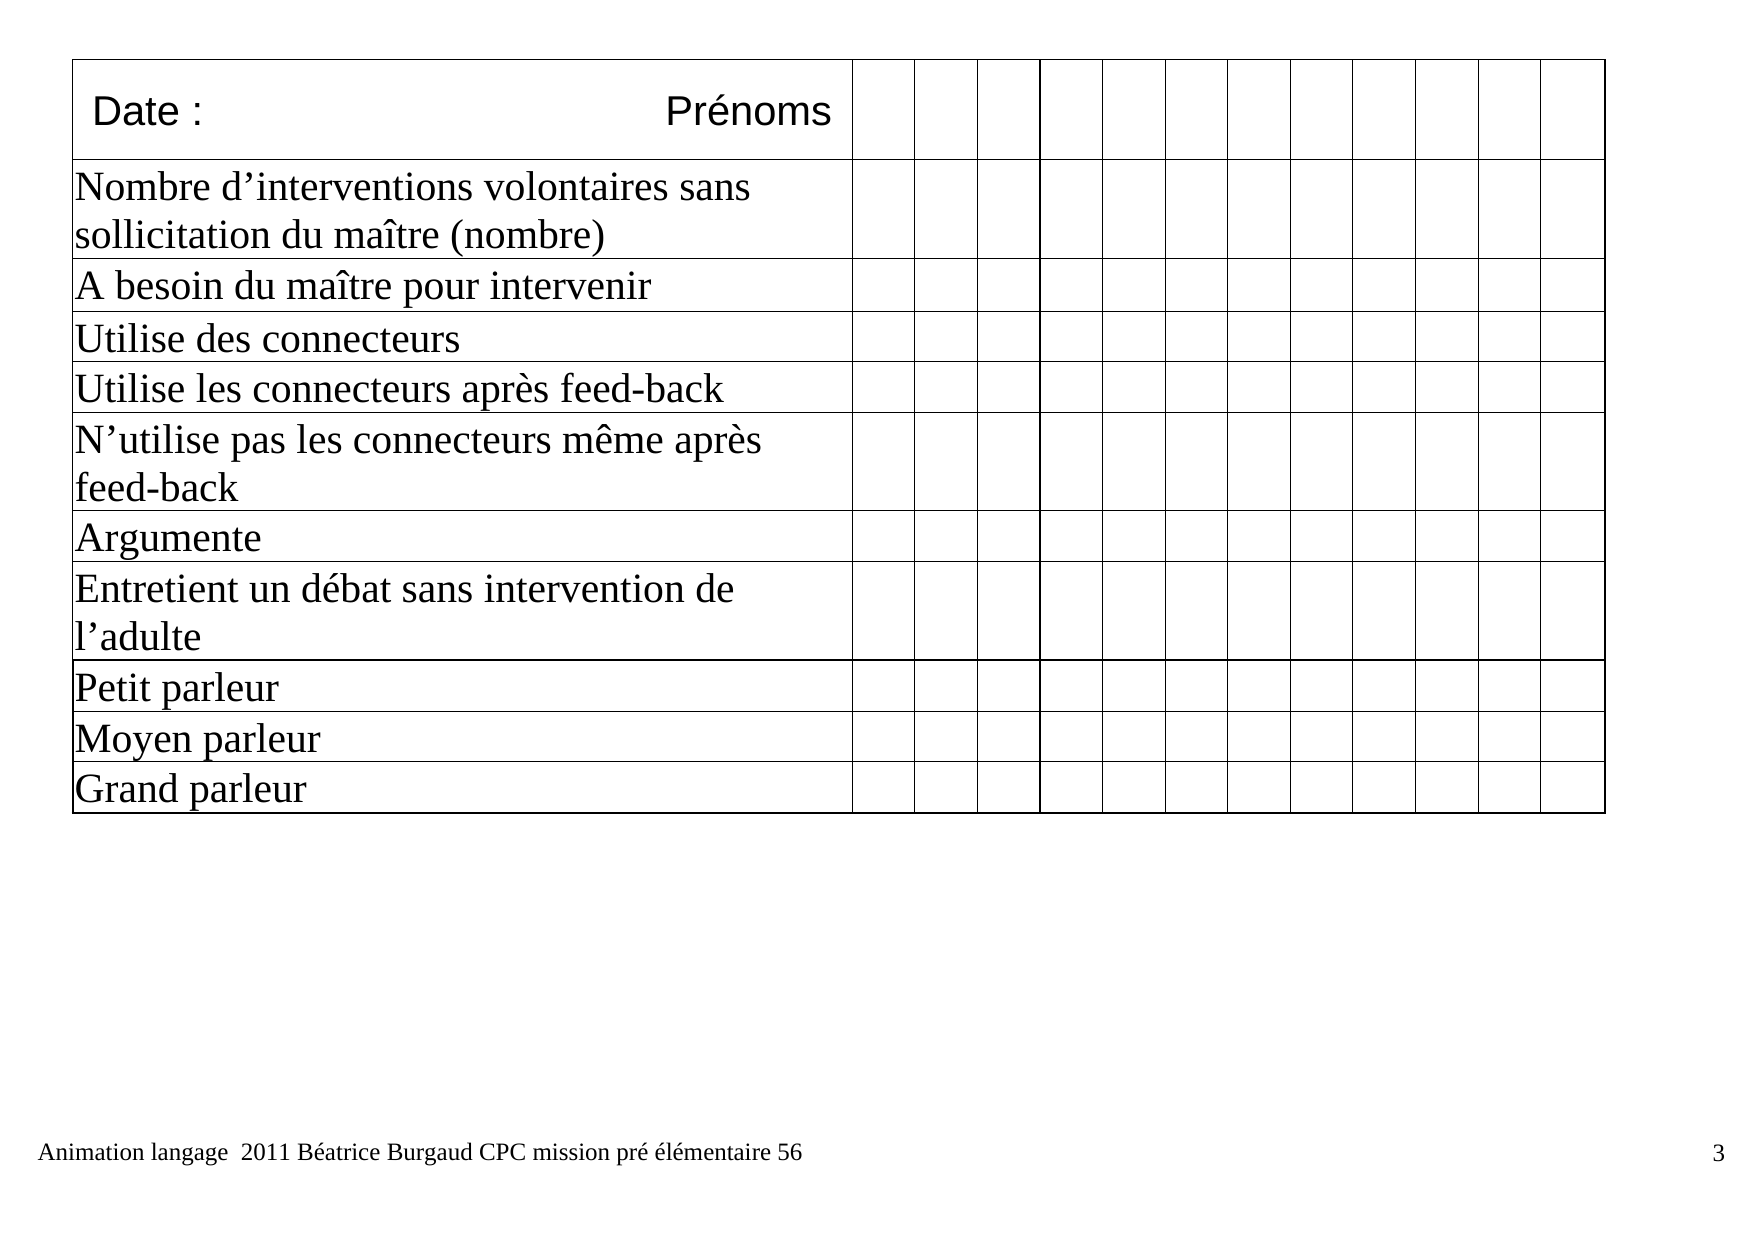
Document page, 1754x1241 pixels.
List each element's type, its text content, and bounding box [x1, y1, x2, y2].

table_cell [978, 762, 1039, 812]
table_cell [1166, 259, 1227, 311]
table_header [1541, 60, 1604, 159]
table_cell [1416, 562, 1478, 659]
table_cell [1479, 712, 1540, 761]
table_cell [978, 259, 1039, 311]
table_cell [1479, 413, 1540, 510]
table_cell [1291, 312, 1352, 361]
table_cell [1166, 160, 1227, 257]
table_cell [978, 712, 1039, 761]
table_cell [1228, 562, 1290, 659]
table_cell [1353, 562, 1415, 659]
table_cell [1041, 259, 1102, 311]
table_cell [1541, 362, 1604, 412]
table_cell [915, 562, 977, 659]
table_header [853, 60, 914, 159]
table_cell [915, 312, 977, 361]
table_cell [1103, 762, 1165, 812]
table_cell [915, 762, 977, 812]
table_cell [1479, 160, 1540, 257]
table_cell [1166, 312, 1227, 361]
table_cell [1416, 259, 1478, 311]
table_cell [1541, 160, 1604, 257]
table_cell [1416, 511, 1478, 561]
table_cell [1353, 160, 1415, 257]
table_cell [853, 562, 914, 659]
table_cell [1228, 762, 1290, 812]
table_cell [1166, 413, 1227, 510]
table_cell [1479, 312, 1540, 361]
table_cell [853, 362, 914, 412]
table_cell [978, 160, 1039, 257]
table_cell [978, 661, 1039, 711]
table_cell [915, 511, 977, 561]
table_cell Argumente [73, 511, 852, 561]
table_cell [1103, 413, 1165, 510]
table_header [1479, 60, 1540, 159]
table_cell [978, 312, 1039, 361]
table_header [1291, 60, 1352, 159]
table_cell [1041, 362, 1102, 412]
table_cell [1228, 362, 1290, 412]
table_cell Entretient un débat sans intervention de l’adulte [73, 562, 852, 659]
table_cell [1228, 259, 1290, 311]
table_cell [1479, 762, 1540, 812]
table_cell [978, 562, 1039, 659]
table_cell [853, 413, 914, 510]
table_cell [1353, 259, 1415, 311]
table_cell [1291, 661, 1352, 711]
table_cell [1103, 661, 1165, 711]
table_cell [1166, 562, 1227, 659]
table_cell A besoin du maître pour intervenir [73, 259, 852, 311]
table_cell [1228, 511, 1290, 561]
table_cell [853, 712, 914, 761]
table_cell [1541, 661, 1604, 711]
table_cell [1353, 661, 1415, 711]
table_cell [1416, 312, 1478, 361]
table_header Date : Prénoms [73, 60, 852, 159]
table_cell [1166, 712, 1227, 761]
table_cell [1228, 661, 1290, 711]
table_cell [1041, 661, 1102, 711]
table_cell [1291, 160, 1352, 257]
table_cell [1041, 160, 1102, 257]
table_cell [1541, 562, 1604, 659]
table_cell [1541, 712, 1604, 761]
table_header [915, 60, 977, 159]
table_cell [1291, 562, 1352, 659]
table_cell [978, 511, 1039, 561]
table_cell [915, 160, 977, 257]
table_cell [1353, 362, 1415, 412]
table_cell Utilise des connecteurs [73, 312, 852, 361]
table_cell [1353, 413, 1415, 510]
table_cell [1353, 312, 1415, 361]
table_cell [1228, 413, 1290, 510]
table_cell Utilise les connecteurs après feed-back [73, 362, 852, 412]
table_cell [1416, 160, 1478, 257]
table_cell [915, 413, 977, 510]
table_cell [1291, 259, 1352, 311]
table_cell [1291, 362, 1352, 412]
table_cell [1541, 312, 1604, 361]
table_cell [1291, 712, 1352, 761]
table_cell [1103, 712, 1165, 761]
table_cell [853, 160, 914, 257]
table_cell [1353, 762, 1415, 812]
table_cell [1103, 160, 1165, 257]
table_cell [1416, 362, 1478, 412]
table_cell [853, 511, 914, 561]
table_cell [915, 259, 977, 311]
table_cell [1416, 762, 1478, 812]
table_cell Grand parleur [74, 762, 852, 812]
table_cell [1166, 661, 1227, 711]
table_cell [1103, 362, 1165, 412]
table_cell [1479, 511, 1540, 561]
table_cell [1479, 661, 1540, 711]
table_cell [1541, 413, 1604, 510]
table_cell [1291, 413, 1352, 510]
table_cell [1541, 511, 1604, 561]
table_cell [1166, 762, 1227, 812]
table_cell [1416, 661, 1478, 711]
table_cell [853, 259, 914, 311]
table_cell [1416, 413, 1478, 510]
table_header [1103, 60, 1165, 159]
table_header [1353, 60, 1415, 159]
table_cell Moyen parleur [74, 712, 852, 761]
table_cell [1041, 712, 1102, 761]
table_cell [1479, 562, 1540, 659]
table_cell Petit parleur [74, 661, 852, 711]
table_cell [1228, 160, 1290, 257]
table_cell [978, 362, 1039, 412]
table_cell [1353, 511, 1415, 561]
table_cell Nombre d’interventions volontaires sans sollicitation du maître (nombre) [73, 160, 852, 257]
table_cell [915, 362, 977, 412]
table_cell [1228, 312, 1290, 361]
table_header [978, 60, 1039, 159]
table_cell [1291, 511, 1352, 561]
table_cell [1479, 259, 1540, 311]
table_header [1228, 60, 1290, 159]
table_cell N’utilise pas les connecteurs même après feed-back [73, 413, 852, 510]
table_cell [915, 661, 977, 711]
table_cell [1041, 562, 1102, 659]
table_cell [1228, 712, 1290, 761]
table_cell [1103, 312, 1165, 361]
table_cell [978, 413, 1039, 510]
table_cell [1479, 362, 1540, 412]
table_cell [853, 312, 914, 361]
table_cell [1041, 511, 1102, 561]
table_cell [1103, 562, 1165, 659]
table_cell [1291, 762, 1352, 812]
table_cell [1416, 712, 1478, 761]
table_header [1416, 60, 1478, 159]
table_cell [1166, 362, 1227, 412]
table_cell [853, 762, 914, 812]
table_cell [1541, 259, 1604, 311]
table_cell [1353, 712, 1415, 761]
table_cell [1103, 259, 1165, 311]
table_cell [1103, 511, 1165, 561]
table_cell [1041, 413, 1102, 510]
table_cell [1041, 762, 1102, 812]
table_cell [1541, 762, 1604, 812]
table_cell [1041, 312, 1102, 361]
table_cell [1166, 511, 1227, 561]
table_header [1041, 60, 1102, 159]
table_header [1166, 60, 1227, 159]
table_cell [853, 661, 914, 711]
table_cell [915, 712, 977, 761]
